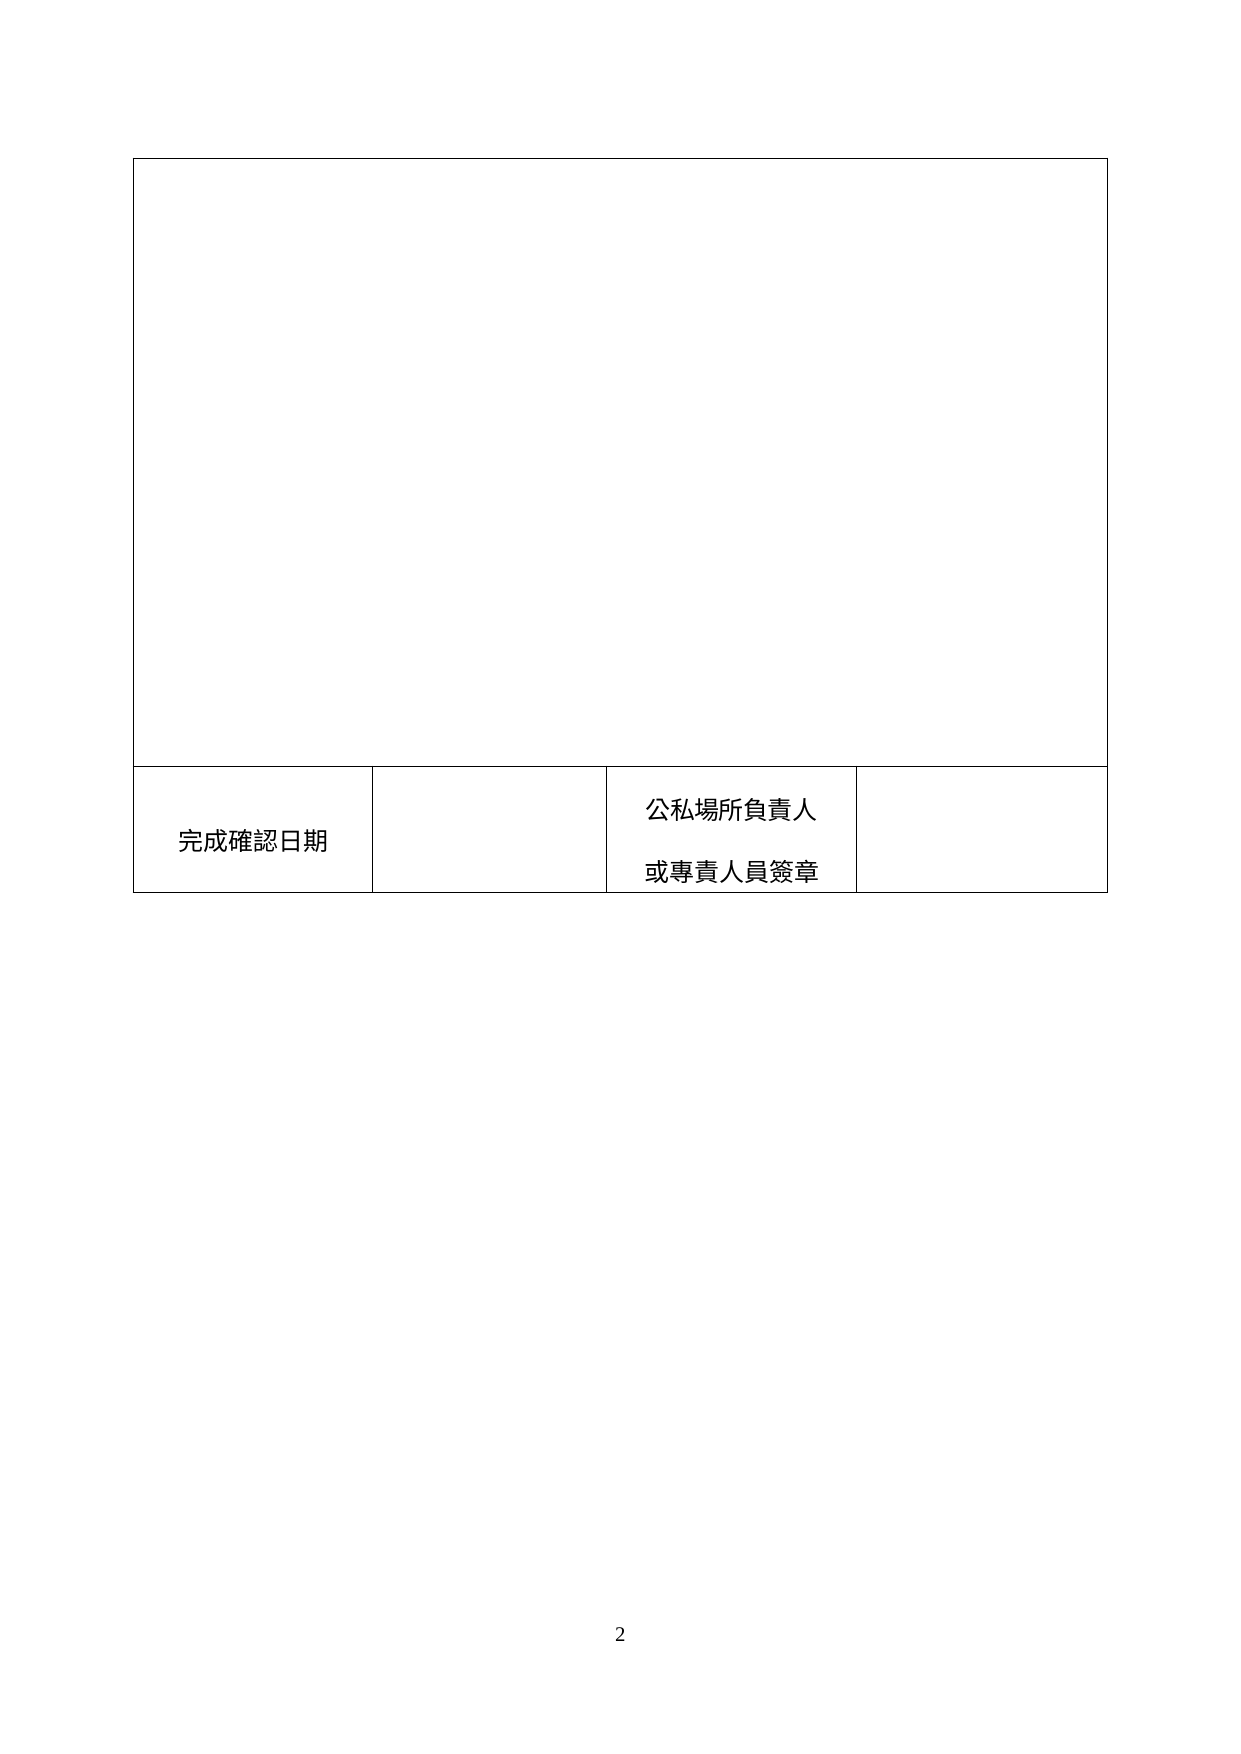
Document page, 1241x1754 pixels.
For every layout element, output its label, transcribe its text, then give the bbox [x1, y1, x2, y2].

table_cell [134, 159, 1107, 766]
table_cell 完成確認日期 [134, 767, 372, 892]
table_cell [857, 767, 1107, 892]
table_cell [373, 767, 606, 892]
table_cell 公私場所負責人 或專責人員簽章 [607, 767, 856, 892]
